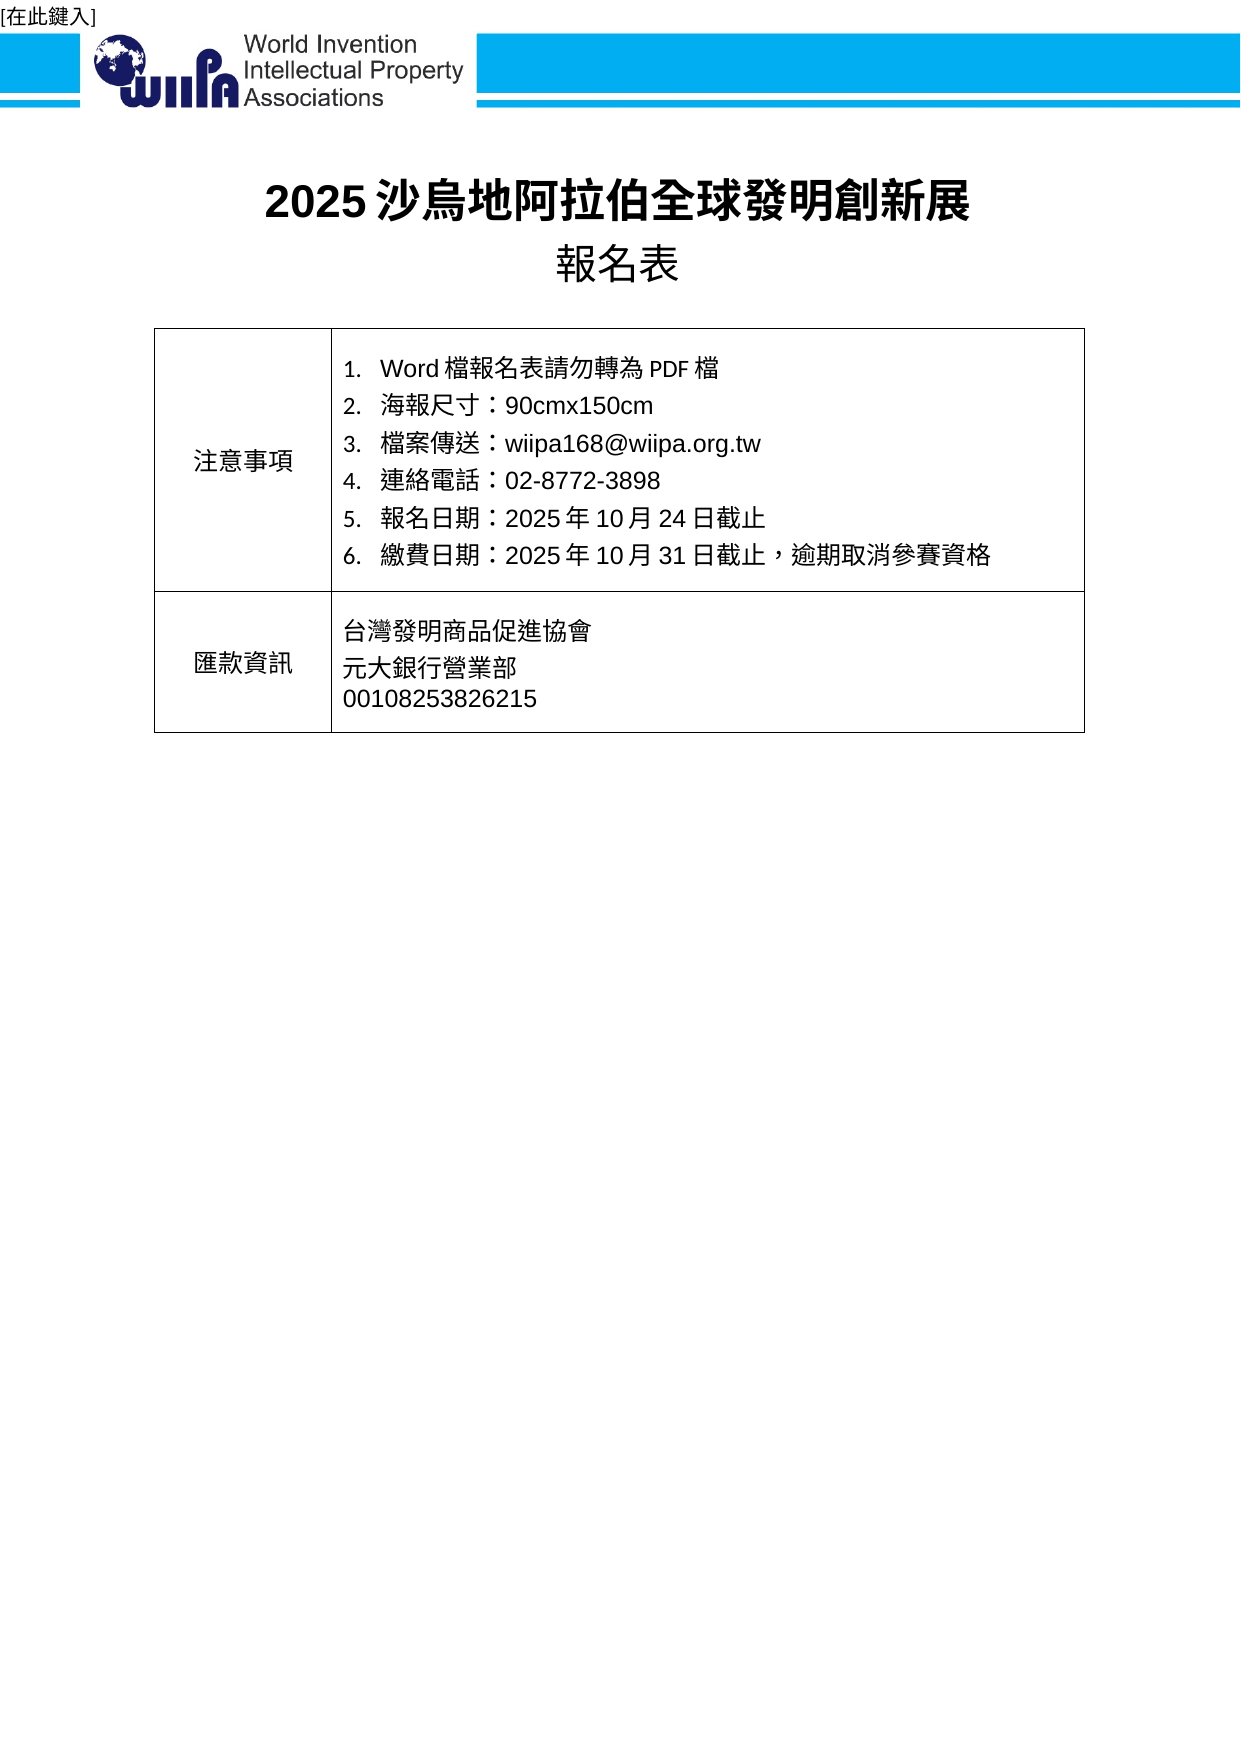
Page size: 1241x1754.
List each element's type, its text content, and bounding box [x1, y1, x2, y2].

table_cell Word檔報名表請勿轉為PDF檔 海報尺寸：90cmx150cm 檔案傳送：wiipa168@wiipa.org.tw 連絡電話：02-8772-3898 報名日期：2025年10月24日截止 繳費日期：2025年10月31日截止，逾期取消參賽資格 [332, 329, 1084, 591]
table_cell 匯款資訊 [155, 592, 331, 732]
table_cell 注意事項 [155, 329, 331, 591]
table_cell 台灣發明商品促進協會 元大銀行營業部 00108253826215 [332, 592, 1084, 732]
